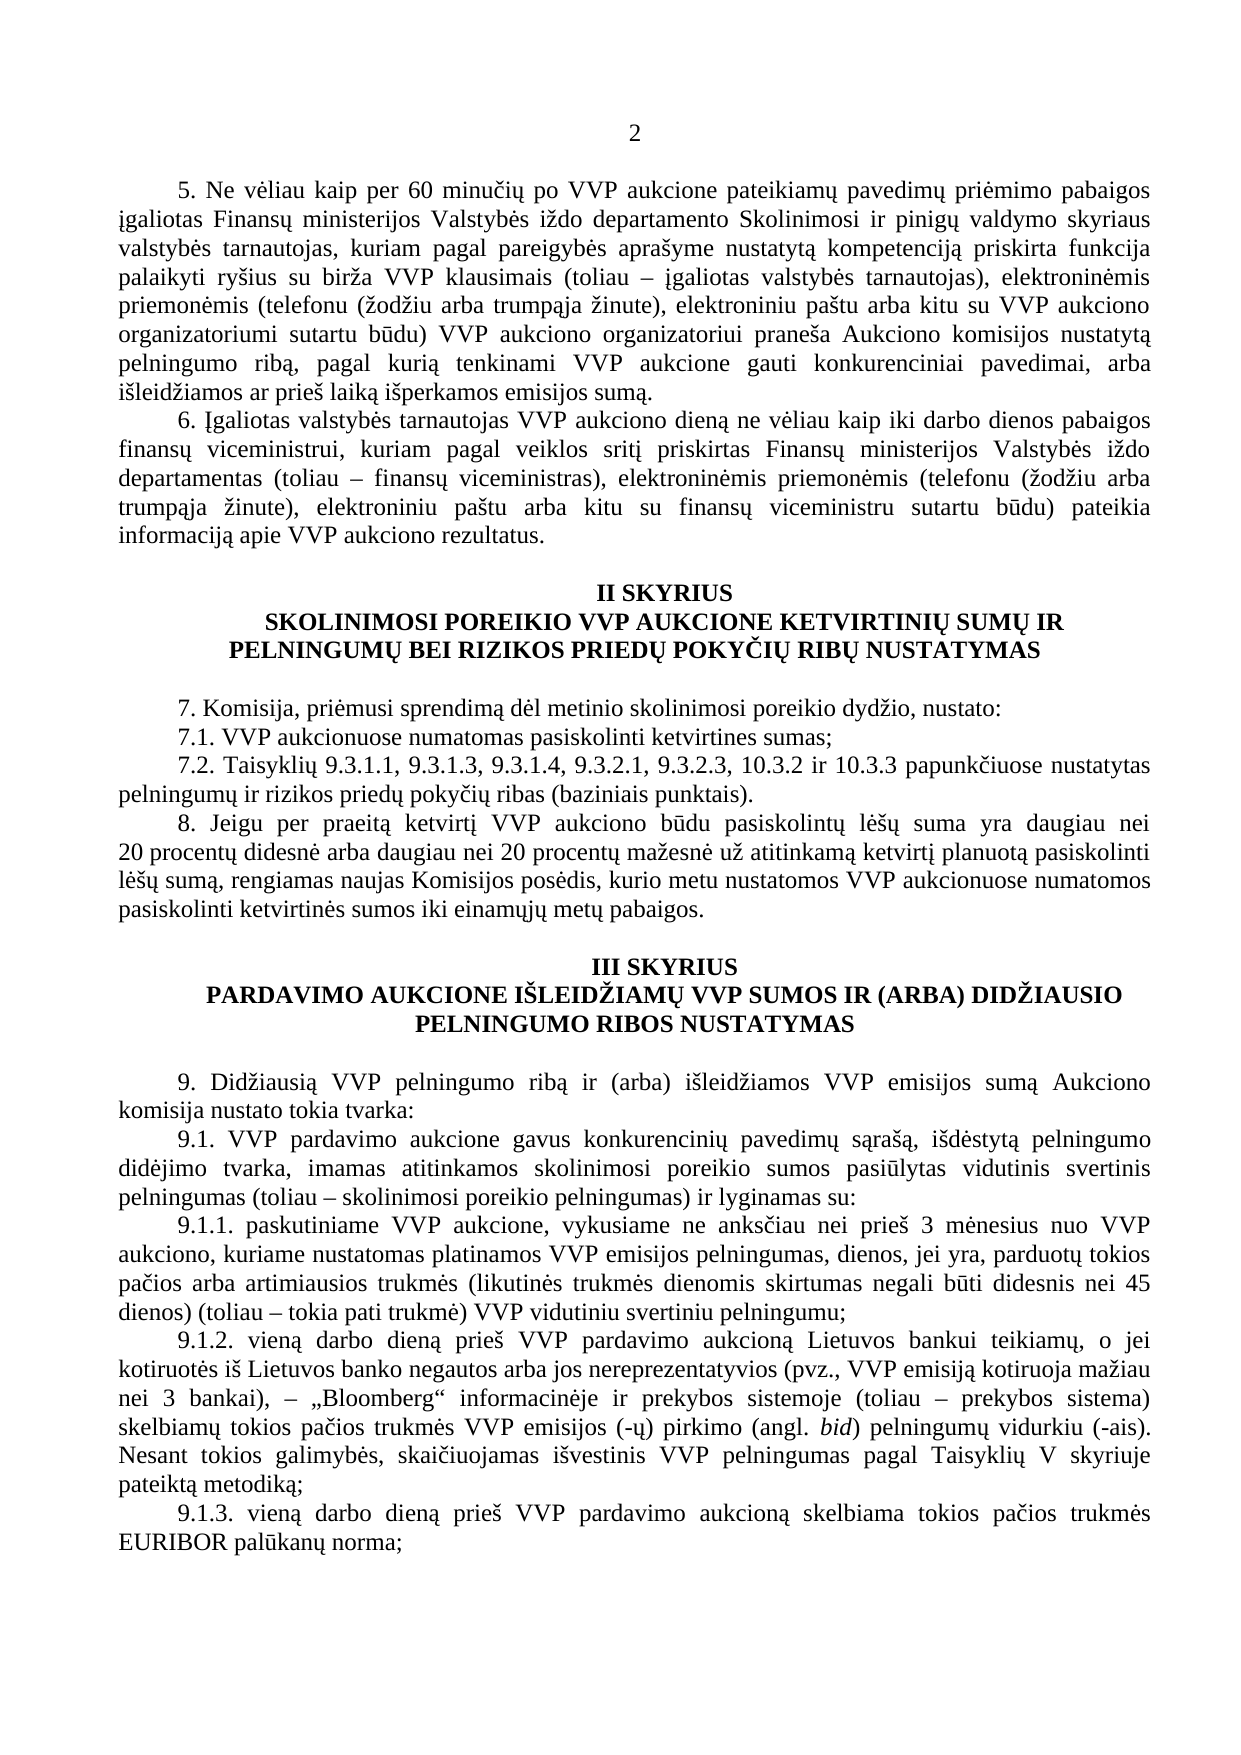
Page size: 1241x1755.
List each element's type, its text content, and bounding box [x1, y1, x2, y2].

text II SKYRIUS [118, 578, 1152, 607]
text 9.1.1. paskutiniame VVP aukcione, vykusiame ne anksčiau nei prieš 3 mėnesius nuo VVP aukciono, kuriame nustatomas platinamos VVP emisijos pelningumas, dienos, jei yra, parduotų tokios pačios arba artimiausios trukmės (likutinės trukmės dienomis skirtumas negali būti didesnis nei 45 dienos) (toliau – tokia pati trukmė) VVP vidutiniu svertiniu pelningumu; [118, 1211, 1152, 1326]
text 9.1. VVP pardavimo aukcione gavus konkurencinių pavedimų sąrašą, išdėstytą pelningumo didėjimo tvarka, imamas atitinkamos skolinimosi poreikio sumos pasiūlytas vidutinis svertinis pelningumas (toliau – skolinimosi poreikio pelningumas) ir lyginamas su: [118, 1124, 1152, 1211]
text 9.1.3. vieną darbo dieną prieš VVP pardavimo aukcioną skelbiama tokios pačios trukmės EURIBOR palūkanų norma; [118, 1498, 1152, 1556]
text 8. Jeigu per praeitą ketvirtį VVP aukciono būdu pasiskolintų lėšų suma yra daugiau nei 20 procentų didesnė arba daugiau nei 20 procentų mažesnė už atitinkamą ketvirtį planuotą pasiskolinti lėšų sumą, rengiamas naujas Komisijos posėdis, kurio metu nustatomos VVP aukcionuose numatomos pasiskolinti ketvirtinės sumos iki einamųjų metų pabaigos. [118, 808, 1152, 923]
text 7.2. Taisyklių 9.3.1.1, 9.3.1.3, 9.3.1.4, 9.3.2.1, 9.3.2.3, 10.3.2 ir 10.3.3 papunkčiuose nustatytas pelningumų ir rizikos priedų pokyčių ribas (baziniais punktais). [118, 751, 1152, 808]
text PARDAVIMO AUKCIONE IŠLEIDŽIAMŲ VVP SUMOS IR (ARBA) DIDŽIAUSIO PELNINGUMO RIBOS NUSTATYMAS [118, 981, 1152, 1038]
text 6. Įgaliotas valstybės tarnautojas VVP aukciono dieną ne vėliau kaip iki darbo dienos pabaigos finansų viceministrui, kuriam pagal veiklos sritį priskirtas Finansų ministerijos Valstybės iždo departamentas (toliau – finansų viceministras), elektroninėmis priemonėmis (telefonu (žodžiu arba trumpąja žinute), elektroniniu paštu arba kitu su finansų viceministru sutartu būdu) pateikia informaciją apie VVP aukciono rezultatus. [118, 406, 1152, 549]
text 7. Komisija, priėmusi sprendimą dėl metinio skolinimosi poreikio dydžio, nustato: [118, 693, 1152, 722]
text 9. Didžiausią VVP pelningumo ribą ir (arba) išleidžiamos VVP emisijos sumą Aukciono komisija nustato tokia tvarka: [118, 1067, 1152, 1124]
text 7.1. VVP aukcionuose numatomas pasiskolinti ketvirtines sumas; [118, 722, 1152, 751]
text SKOLINIMOSI POREIKIO VVP AUKCIONE KETVIRTINIŲ SUMŲ IR PELNINGUMŲ BEI RIZIKOS PRIEDŲ POKYČIŲ RIBŲ NUSTATYMAS [118, 607, 1152, 664]
text 5. Ne vėliau kaip per 60 minučių po VVP aukcione pateikiamų pavedimų priėmimo pabaigos įgaliotas Finansų ministerijos Valstybės iždo departamento Skolinimosi ir pinigų valdymo skyriaus valstybės tarnautojas, kuriam pagal pareigybės aprašyme nustatytą kompetenciją priskirta funkcija palaikyti ryšius su birža VVP klausimais (toliau – įgaliotas valstybės tarnautojas), elektroninėmis priemonėmis (telefonu (žodžiu arba trumpąja žinute), elektroniniu paštu arba kitu su VVP aukciono organizatoriumi sutartu būdu) VVP aukciono organizatoriui praneša Aukciono komisijos nustatytą pelningumo ribą, pagal kurią tenkinami VVP aukcione gauti konkurenciniai pavedimai, arba išleidžiamos ar prieš laiką išperkamos emisijos sumą. [118, 176, 1152, 406]
text 9.1.2. vieną darbo dieną prieš VVP pardavimo aukcioną Lietuvos bankui teikiamų, o jei kotiruotės iš Lietuvos banko negautos arba jos nereprezentatyvios (pvz., VVP emisiją kotiruoja mažiau nei 3 bankai), – „Bloomberg“ informacinėje ir prekybos sistemoje (toliau – prekybos sistema) skelbiamų tokios pačios trukmės VVP emisijos (-ų) pirkimo (angl. bid) pelningumų vidurkiu (-ais). Nesant tokios galimybės, skaičiuojamas išvestinis VVP pelningumas pagal Taisyklių V skyriuje pateiktą metodiką; [118, 1326, 1152, 1498]
text III SKYRIUS [118, 952, 1152, 981]
